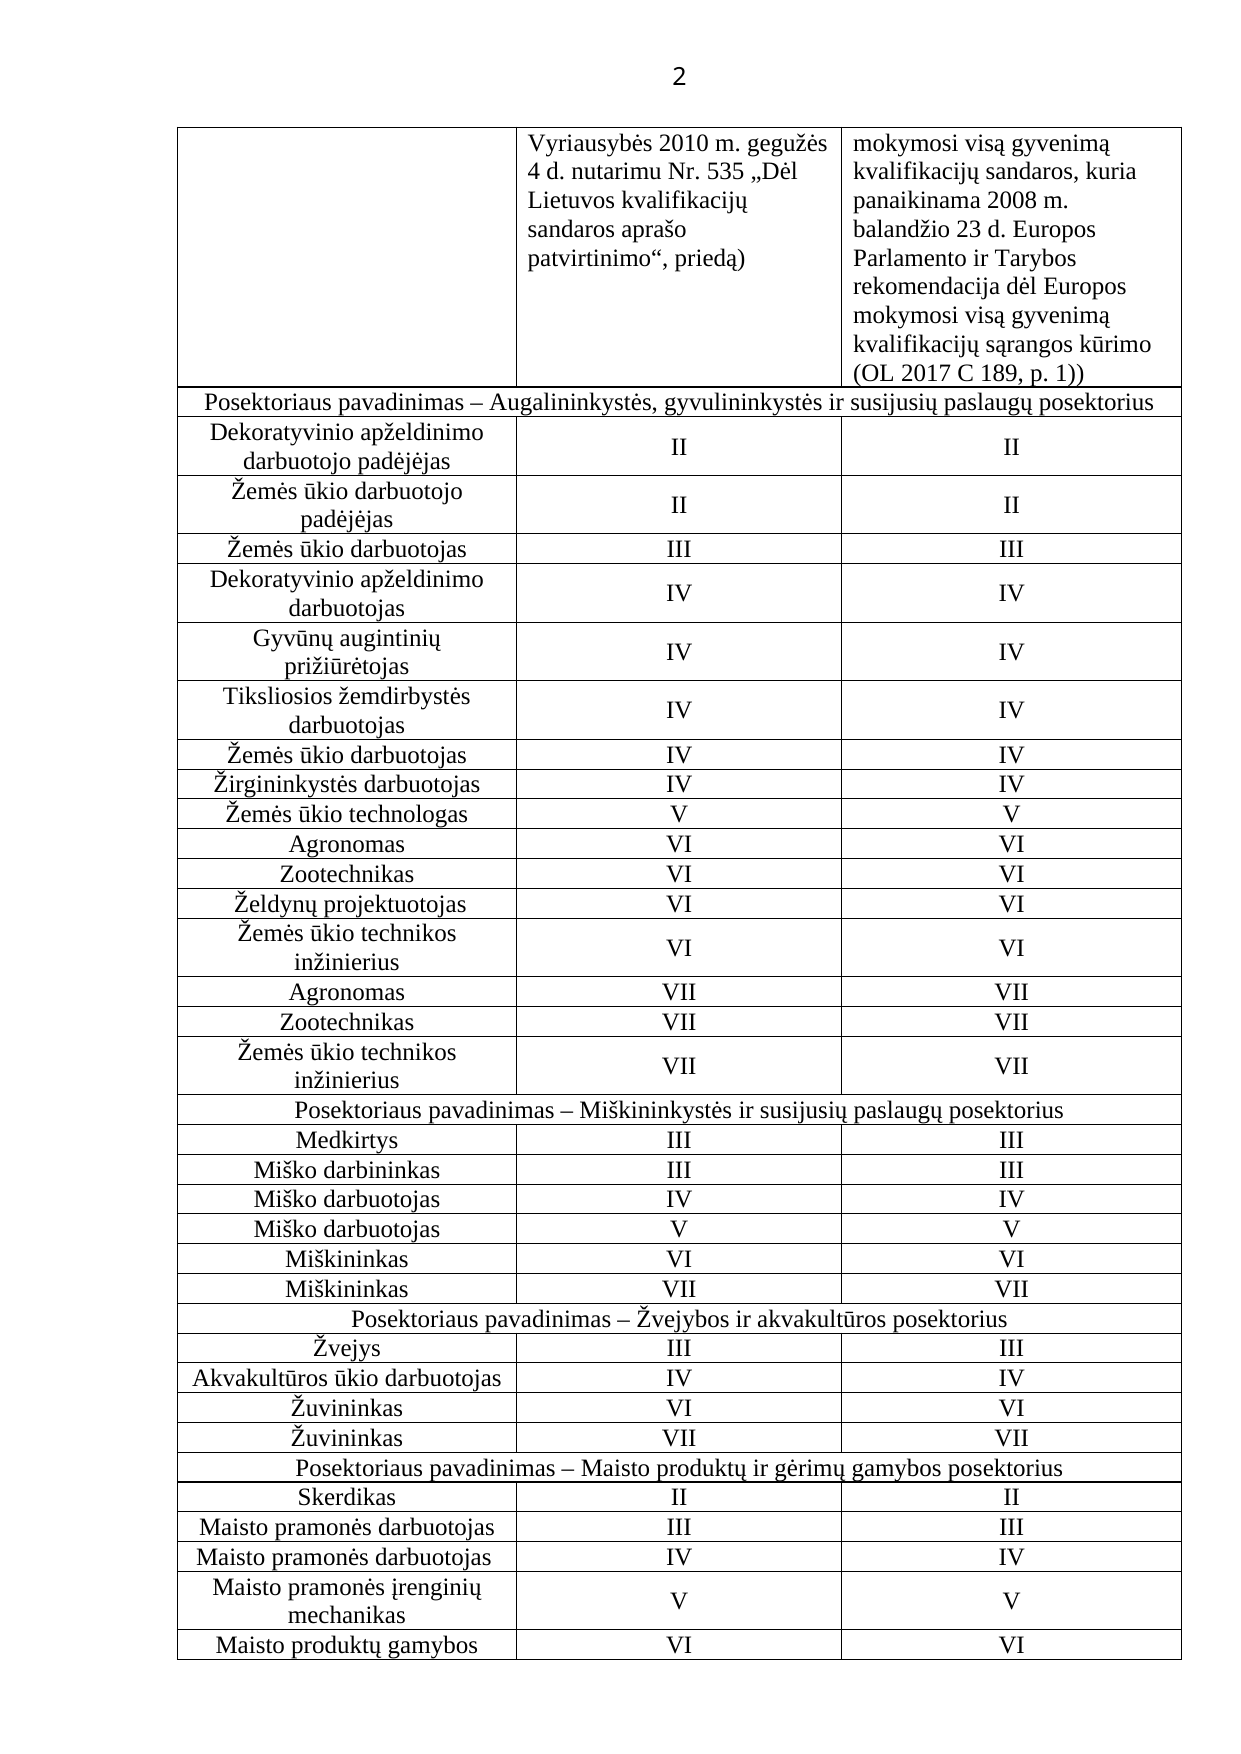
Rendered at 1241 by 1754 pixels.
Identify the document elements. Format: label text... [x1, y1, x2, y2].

table_cell Miško darbininkas [178, 1155, 516, 1183]
table_cell Posektoriaus pavadinimas – Augalininkystės, gyvulininkystės ir susijusių paslaugų posektorius [178, 388, 1181, 416]
table_cell VI [842, 1393, 1181, 1422]
table_cell VII [517, 1037, 841, 1094]
table_cell IV [517, 681, 841, 739]
table_cell Žuvininkas [178, 1423, 516, 1452]
table_header Vyriausybės 2010 m. gegužės 4 d. nutarimu Nr. 535 „Dėl Lietuvos kvalifikacijų sandaros aprašo patvirtinimo“, priedą) [517, 128, 841, 386]
table_cell III [517, 1155, 841, 1183]
table_cell Žemės ūkio darbuotojas [178, 534, 516, 563]
table_cell Miško darbuotojas [178, 1214, 516, 1243]
table_cell Žirgininkystės darbuotojas [178, 770, 516, 798]
table_cell Maisto pramonės įrenginių mechanikas [178, 1572, 516, 1629]
table_cell II [517, 1483, 841, 1511]
table_cell VII [842, 1007, 1181, 1036]
table_cell IV [517, 1185, 841, 1213]
table_cell Miško darbuotojas [178, 1185, 516, 1213]
table_cell VI [517, 829, 841, 858]
table_cell Medkirtys [178, 1125, 516, 1154]
table_cell VII [842, 1274, 1181, 1303]
table_cell Posektoriaus pavadinimas – Miškininkystės ir susijusių paslaugų posektorius [178, 1095, 1181, 1124]
table_cell Želdynų projektuotojas [178, 889, 516, 917]
table_cell VI [842, 1630, 1181, 1659]
table_cell V [842, 799, 1181, 828]
table_cell IV [842, 1542, 1181, 1571]
table_cell IV [842, 1185, 1181, 1213]
table_cell IV [517, 770, 841, 798]
table_cell Zootechnikas [178, 1007, 516, 1036]
table_cell III [842, 1125, 1181, 1154]
table_cell Miškininkas [178, 1274, 516, 1303]
table_cell VII [517, 977, 841, 1006]
table_cell Žvejys [178, 1334, 516, 1362]
table_cell Tiksliosios žemdirbystės darbuotojas [178, 681, 516, 739]
table_cell IV [517, 1542, 841, 1571]
table_cell Akvakultūros ūkio darbuotojas [178, 1363, 516, 1392]
table_cell III [517, 1512, 841, 1541]
table_cell Žemės ūkio technikos inžinierius [178, 1037, 516, 1094]
table_cell III [517, 534, 841, 563]
table_cell VI [517, 1630, 841, 1659]
table_cell IV [517, 740, 841, 768]
table_cell III [842, 1155, 1181, 1183]
table_header mokymosi visą gyvenimą kvalifikacijų sandaros, kuria panaikinama 2008 m. balandžio 23 d. Europos Parlamento ir Tarybos rekomendacija dėl Europos mokymosi visą gyvenimą kvalifikacijų sąrangos kūrimo (OL 2017 C 189, p. 1)) [842, 128, 1181, 386]
table_cell Dekoratyvinio apželdinimo darbuotojo padėjėjas [178, 417, 516, 475]
table_cell Žemės ūkio darbuotojas [178, 740, 516, 768]
table_cell IV [842, 564, 1181, 622]
table_cell II [842, 1483, 1181, 1511]
table_cell Maisto produktų gamybos [178, 1630, 516, 1659]
table_cell V [517, 1572, 841, 1629]
table_cell VI [842, 1244, 1181, 1273]
table_cell VI [517, 859, 841, 888]
table_cell VII [842, 1037, 1181, 1094]
table_cell VI [517, 919, 841, 976]
table_cell IV [842, 681, 1181, 739]
table_cell V [842, 1572, 1181, 1629]
table_cell Dekoratyvinio apželdinimo darbuotojas [178, 564, 516, 622]
table_cell IV [842, 1363, 1181, 1392]
table_cell V [842, 1214, 1181, 1243]
table_cell Žuvininkas [178, 1393, 516, 1422]
table_cell VI [842, 919, 1181, 976]
table_cell Žemės ūkio technikos inžinierius [178, 919, 516, 976]
table_cell V [517, 799, 841, 828]
table_cell Maisto pramonės darbuotojas [178, 1542, 516, 1571]
table_cell VI [517, 889, 841, 917]
table_cell Skerdikas [178, 1483, 516, 1511]
table_cell IV [842, 623, 1181, 680]
table_cell Maisto pramonės darbuotojas [178, 1512, 516, 1541]
table_cell IV [517, 1363, 841, 1392]
table_cell VI [842, 889, 1181, 917]
table_cell IV [517, 564, 841, 622]
table_cell V [517, 1214, 841, 1243]
table_cell VI [842, 859, 1181, 888]
table_cell II [517, 476, 841, 533]
table_cell VII [842, 977, 1181, 1006]
table_cell Zootechnikas [178, 859, 516, 888]
table_cell III [517, 1334, 841, 1362]
table_cell Agronomas [178, 829, 516, 858]
table_cell III [842, 1512, 1181, 1541]
table_cell VII [517, 1007, 841, 1036]
table_cell III [842, 1334, 1181, 1362]
table_cell IV [517, 623, 841, 680]
table_cell Agronomas [178, 977, 516, 1006]
table_cell Žemės ūkio darbuotojo padėjėjas [178, 476, 516, 533]
table_cell VI [842, 829, 1181, 858]
table_cell Posektoriaus pavadinimas – Maisto produktų ir gėrimų gamybos posektorius [178, 1453, 1181, 1481]
table_cell VI [517, 1244, 841, 1273]
table_header [178, 128, 516, 386]
table_cell IV [842, 770, 1181, 798]
table_cell III [517, 1125, 841, 1154]
table_cell VII [517, 1274, 841, 1303]
table_cell VII [842, 1423, 1181, 1452]
table_cell VII [517, 1423, 841, 1452]
table_cell Gyvūnų augintinių prižiūrėtojas [178, 623, 516, 680]
table_cell IV [842, 740, 1181, 768]
table_cell Miškininkas [178, 1244, 516, 1273]
table_cell Posektoriaus pavadinimas – Žvejybos ir akvakultūros posektorius [178, 1304, 1181, 1332]
table_cell II [517, 417, 841, 475]
table_cell VI [517, 1393, 841, 1422]
table_cell II [842, 417, 1181, 475]
table_cell Žemės ūkio technologas [178, 799, 516, 828]
table_cell III [842, 534, 1181, 563]
table_cell II [842, 476, 1181, 533]
